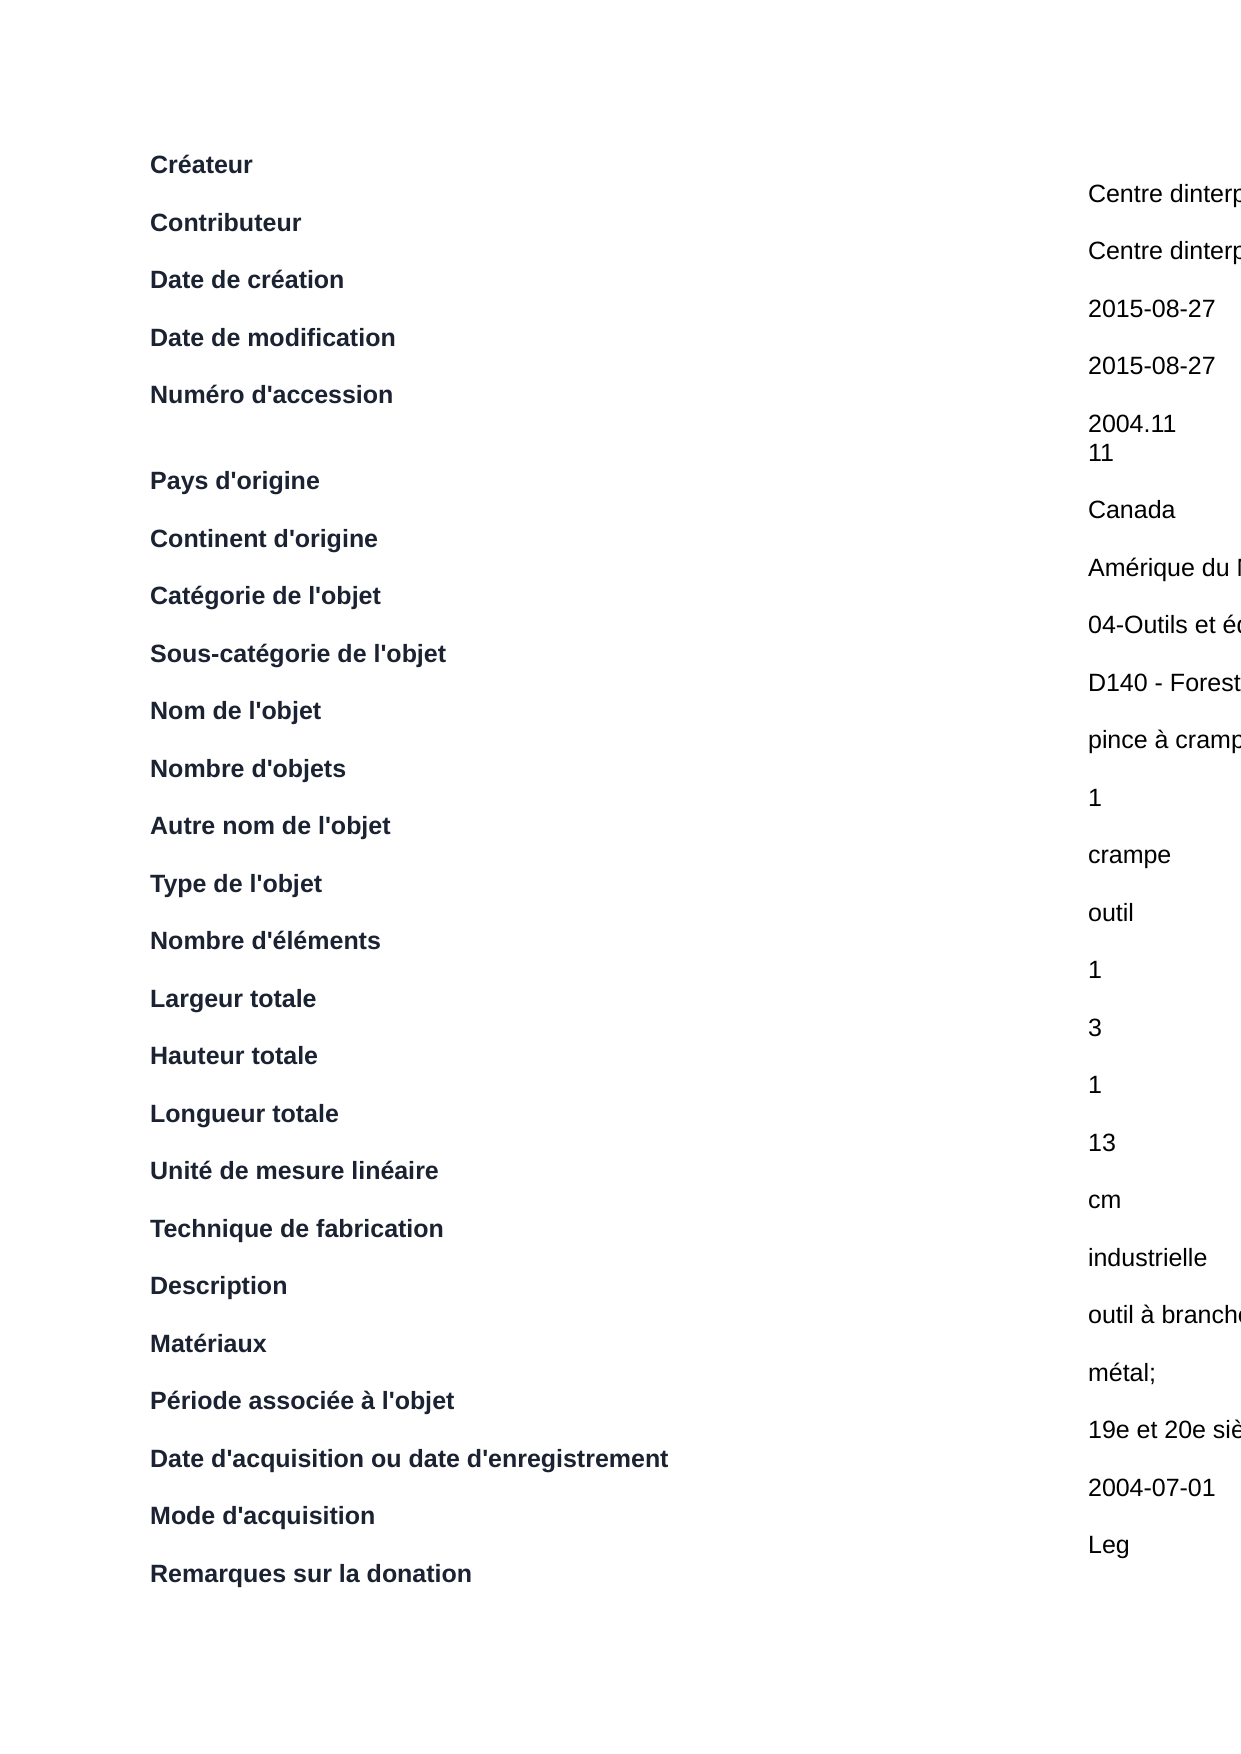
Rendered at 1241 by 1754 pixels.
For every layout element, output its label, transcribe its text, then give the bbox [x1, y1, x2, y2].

text outil [1088, 897, 1240, 926]
text Leg [1088, 1530, 1240, 1559]
text 19e et 20e siècle [1088, 1415, 1240, 1444]
text Type de l'objet [150, 869, 1090, 897]
text Canada [1088, 495, 1240, 524]
text Nom de l'objet [150, 696, 1090, 725]
text métal; [1088, 1357, 1240, 1386]
text Matériaux [150, 1329, 1090, 1357]
text Autre nom de l'objet [150, 811, 1090, 840]
text 11 [1088, 437, 1240, 466]
text 2004.11 [1088, 409, 1240, 437]
text 13 [1088, 1127, 1240, 1156]
text 2015-08-27 [1088, 351, 1240, 380]
text 3 [1088, 1012, 1240, 1041]
text Date de création [150, 265, 1090, 294]
text 1 [1088, 955, 1240, 984]
text crampe [1088, 840, 1240, 869]
text Date de modification [150, 322, 1090, 351]
text Contributeur [150, 207, 1090, 236]
text Mode d'acquisition [150, 1501, 1090, 1530]
text pince à crampon [1088, 725, 1240, 754]
text Largeur totale [150, 984, 1090, 1012]
text Pays d'origine [150, 466, 1090, 495]
text 1 [1088, 1070, 1240, 1099]
text Centre dinterprétation de la Foresterie - Gestionnaire (CIF) [1088, 236, 1240, 265]
text Centre dinterprétation de la Foresterie - Gestionnaire (CIF) [1088, 179, 1240, 207]
text Longueur totale [150, 1099, 1090, 1127]
text Technique de fabrication [150, 1214, 1090, 1242]
text outil à branches articulées dont les extrémités, plates ou rondes, servent à saisir, à tenir quelque chose [1088, 1300, 1240, 1329]
text 04-Outils et équipement pour les matériaux [1088, 610, 1240, 639]
text Nombre d'objets [150, 754, 1090, 782]
text Période associée à l'objet [150, 1386, 1090, 1415]
text Description [150, 1271, 1090, 1300]
text Date d'acquisition ou date d'enregistrement [150, 1444, 1090, 1472]
text Numéro d'accession [150, 380, 1090, 409]
text Créateur [150, 150, 1090, 179]
text Catégorie de l'objet [150, 581, 1090, 610]
text 1 [1088, 782, 1240, 811]
text Amérique du Nord [1088, 552, 1240, 581]
text Unité de mesure linéaire [150, 1156, 1090, 1185]
text Remarques sur la donation [150, 1559, 1090, 1587]
text cm [1088, 1185, 1240, 1214]
text Sous-catégorie de l'objet [150, 639, 1090, 667]
text 2015-08-27 [1088, 294, 1240, 322]
text Hauteur totale [150, 1041, 1090, 1070]
text Continent d'origine [150, 524, 1090, 552]
text D140 - Foresterie [1088, 667, 1240, 696]
text Nombre d'éléments [150, 926, 1090, 955]
text industrielle [1088, 1242, 1240, 1271]
text 2004-07-01 [1088, 1472, 1240, 1501]
